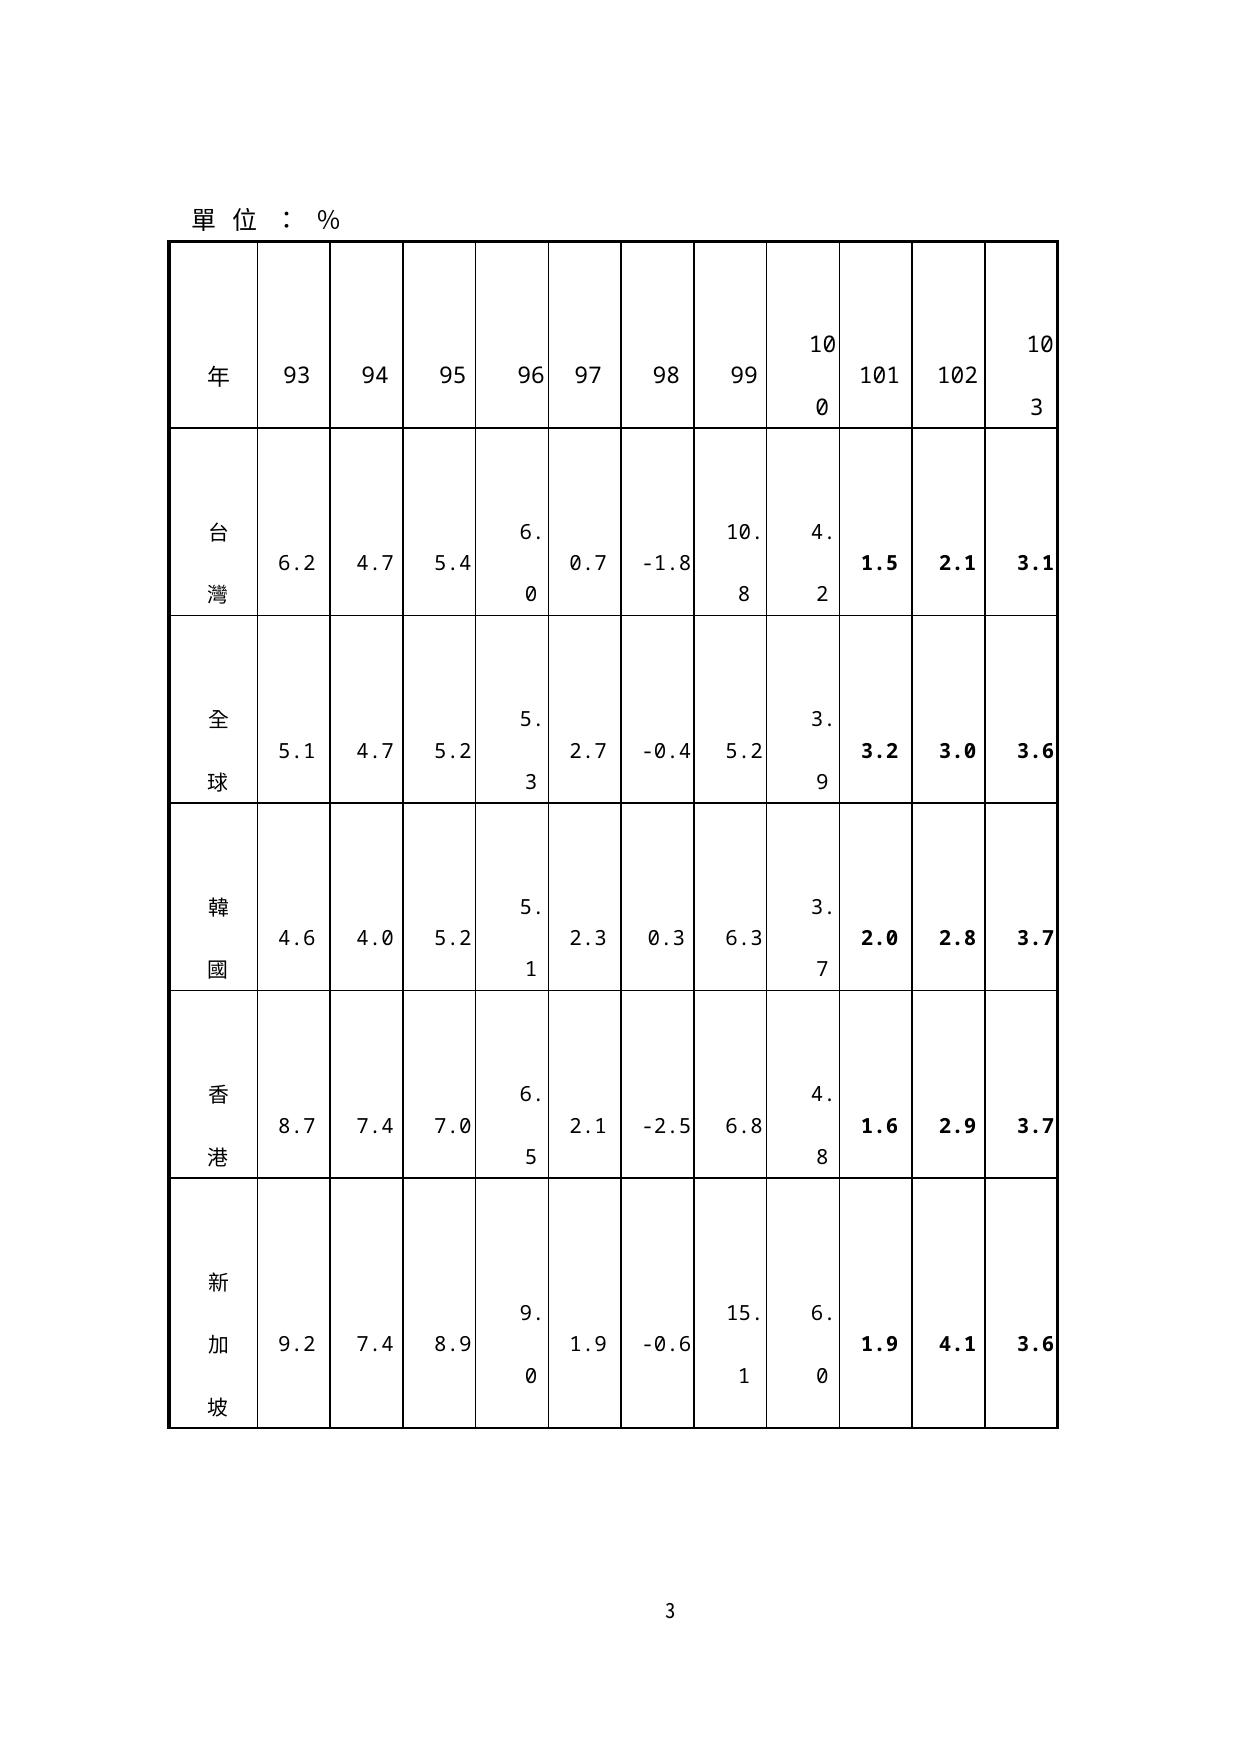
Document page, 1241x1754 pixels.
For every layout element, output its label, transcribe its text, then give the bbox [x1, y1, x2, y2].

table_cell -2.5 [622, 991, 693, 1177]
table_cell 1.5 [840, 429, 911, 615]
table_cell 2.1 [549, 991, 620, 1177]
table_cell -0.4 [622, 616, 693, 802]
table_cell 4.0 [331, 804, 402, 990]
table_cell 6.2 [258, 429, 329, 615]
table_header 99 [695, 243, 766, 427]
table_header 93 [258, 243, 329, 427]
table_header 96 [476, 243, 548, 427]
table_cell 1.9 [840, 1179, 911, 1427]
table_cell 4.6 [258, 804, 329, 990]
table_cell 3.9 [767, 616, 839, 802]
table_cell 2.9 [913, 991, 984, 1177]
table_header 97 [549, 243, 620, 427]
table_cell 3.7 [986, 991, 1056, 1177]
table_cell 香港 [171, 991, 257, 1177]
table_cell 1.6 [840, 991, 911, 1177]
table_cell 2.8 [913, 804, 984, 990]
table_header 101 [840, 243, 911, 427]
table_cell 6.8 [695, 991, 766, 1177]
table_cell 4.7 [331, 429, 402, 615]
table_cell -1.8 [622, 429, 693, 615]
table_header 98 [622, 243, 693, 427]
table_cell 6.5 [476, 991, 548, 1177]
table_cell 5.2 [404, 616, 475, 802]
table_header 103 [986, 243, 1056, 427]
table_cell 1.9 [549, 1179, 620, 1427]
table_cell 3.0 [913, 616, 984, 802]
table_cell 10.8 [695, 429, 766, 615]
table_cell 4.1 [913, 1179, 984, 1427]
table_cell 5.2 [695, 616, 766, 802]
table_cell 2.0 [840, 804, 911, 990]
text 單位：％ [180, 177, 1058, 240]
table_cell 4.2 [767, 429, 839, 615]
table_cell 3.2 [840, 616, 911, 802]
table_cell 2.1 [913, 429, 984, 615]
table_cell 5.2 [404, 804, 475, 990]
table_header 年 [171, 243, 257, 427]
table_cell 8.9 [404, 1179, 475, 1427]
table_cell 2.7 [549, 616, 620, 802]
table_cell 3.7 [767, 804, 839, 990]
table_cell 9.0 [476, 1179, 548, 1427]
table_cell 7.4 [331, 1179, 402, 1427]
table_cell 5.1 [258, 616, 329, 802]
table_cell 5.4 [404, 429, 475, 615]
table_cell 6.0 [767, 1179, 839, 1427]
table_cell 6.3 [695, 804, 766, 990]
table_cell 7.4 [331, 991, 402, 1177]
table_cell 15.1 [695, 1179, 766, 1427]
table_cell 全球 [171, 616, 257, 802]
table_cell 3.1 [986, 429, 1056, 615]
table_cell 9.2 [258, 1179, 329, 1427]
table_cell 5.1 [476, 804, 548, 990]
table_cell 3.6 [986, 1179, 1056, 1427]
table_cell -0.6 [622, 1179, 693, 1427]
table_cell 新加坡 [171, 1179, 257, 1427]
table_cell 0.3 [622, 804, 693, 990]
table_cell 2.3 [549, 804, 620, 990]
table_cell 韓國 [171, 804, 257, 990]
table_header 95 [404, 243, 475, 427]
table_cell 3.7 [986, 804, 1056, 990]
table_header 94 [331, 243, 402, 427]
table_cell 3.6 [986, 616, 1056, 802]
table_cell 5.3 [476, 616, 548, 802]
table_header 100 [767, 243, 839, 427]
table_cell 4.8 [767, 991, 839, 1177]
table_cell 台灣 [171, 429, 257, 615]
table_header 102 [913, 243, 984, 427]
table_cell 6.0 [476, 429, 548, 615]
table_cell 7.0 [404, 991, 475, 1177]
table_cell 8.7 [258, 991, 329, 1177]
table_cell 0.7 [549, 429, 620, 615]
table_cell 4.7 [331, 616, 402, 802]
